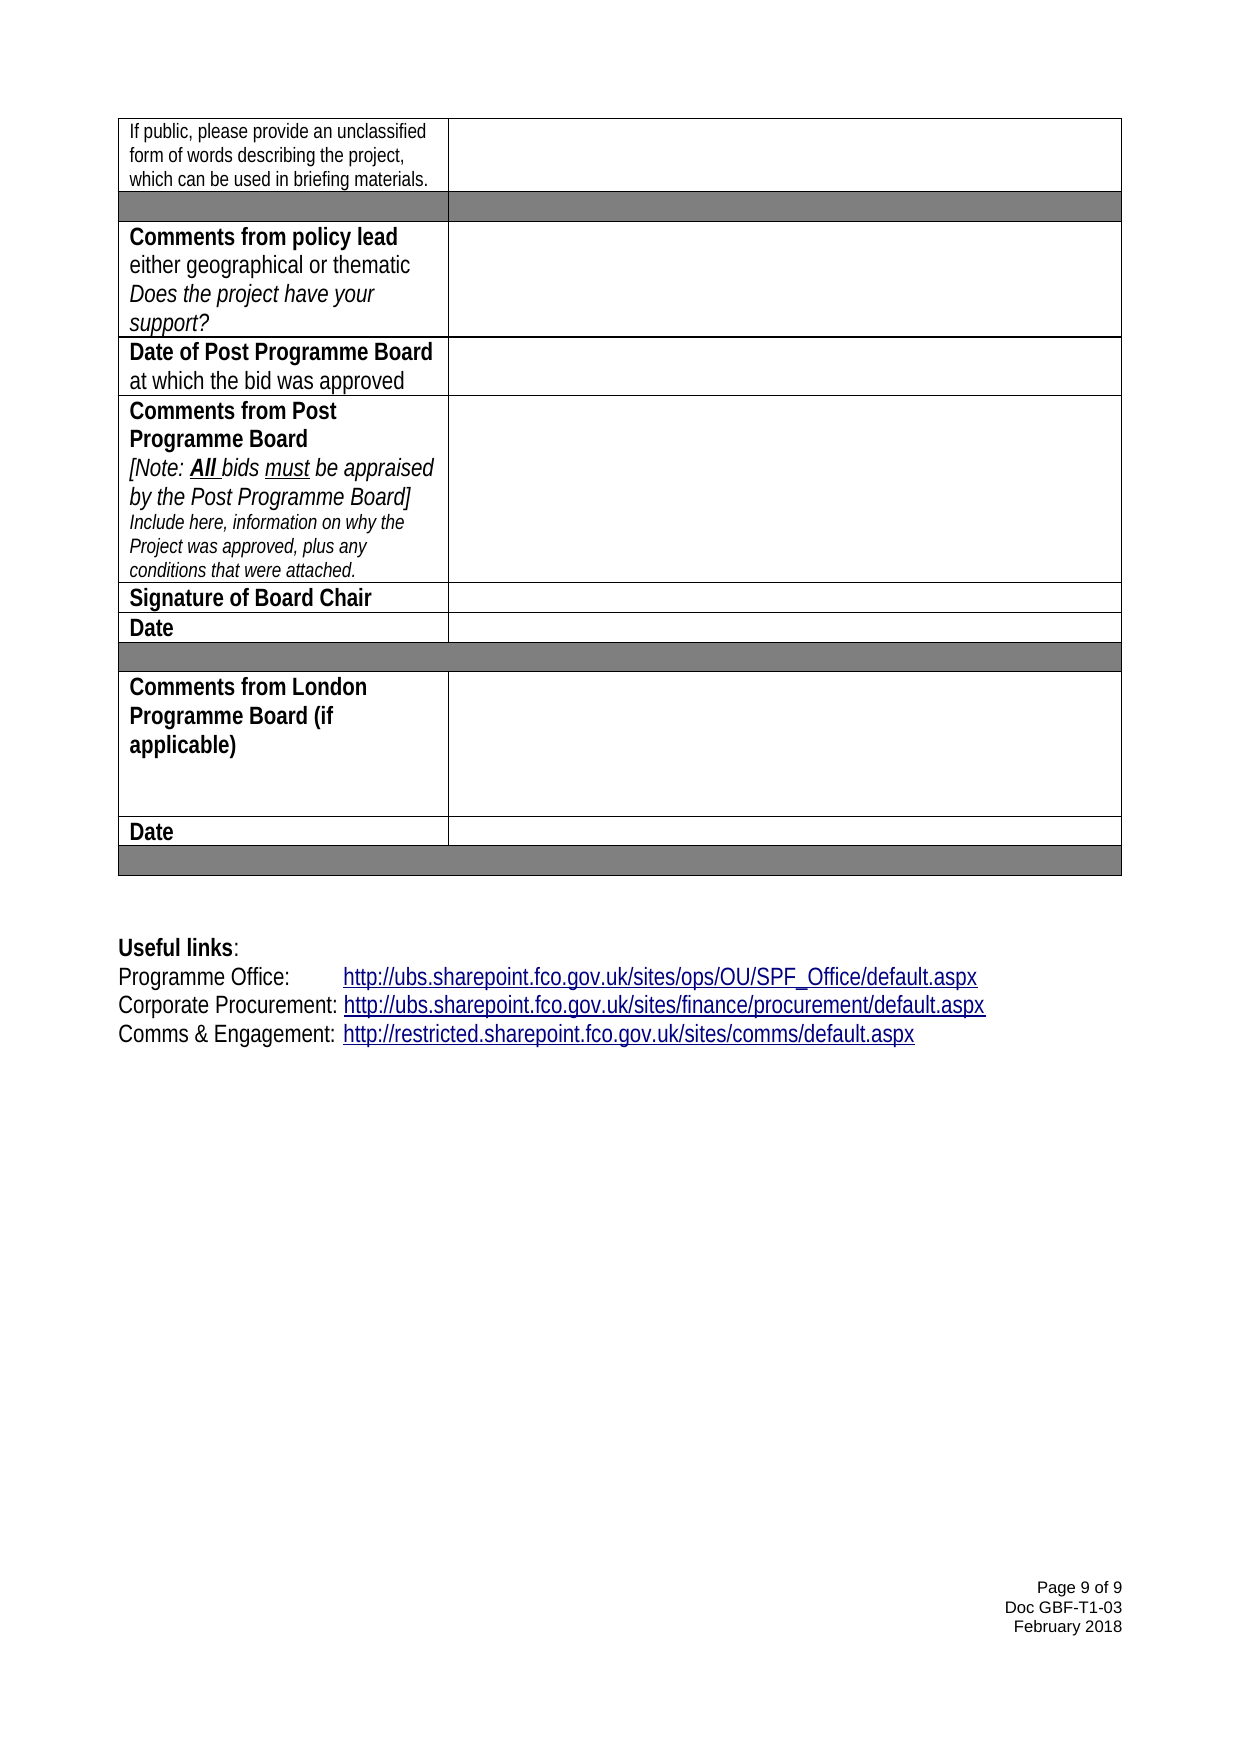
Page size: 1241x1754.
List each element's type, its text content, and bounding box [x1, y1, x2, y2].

table_cell Date of Post Programme Board at which the bid was approved [119, 338, 448, 395]
table_cell [449, 222, 1121, 336]
table_cell [449, 192, 1121, 221]
table_cell [119, 846, 1121, 875]
text Corporate Procurement: http://ubs.sharepoint.fco.gov.uk/sites/finance/procurement/default.aspx [118, 991, 1122, 1019]
table_cell Comments from London Programme Board (if applicable) [119, 672, 448, 816]
table_cell Comments from policy lead either geographical or thematic Does the project have your support? [119, 222, 448, 336]
table_cell [119, 643, 1121, 671]
text Useful links: [118, 933, 1122, 962]
table_cell Comments from Post Programme Board [Note: All bids must be appraised by the Post Programme Board] Include here, information on why the Project was approved, plus any conditions that were attached. [119, 396, 448, 582]
table_cell [449, 672, 1121, 816]
table_cell [449, 119, 1121, 191]
table_cell [119, 192, 448, 221]
table_cell [449, 583, 1121, 612]
table_cell [449, 817, 1121, 845]
table_cell Date [119, 613, 448, 642]
table_cell [449, 396, 1121, 582]
table_cell If public, please provide an unclassified form of words describing the project, which can be used in briefing materials. [119, 119, 448, 191]
text Comms & Engagement: http://restricted.sharepoint.fco.gov.uk/sites/comms/default.aspx [118, 1019, 1122, 1048]
table_cell Date [119, 817, 448, 845]
text Programme Office: http://ubs.sharepoint.fco.gov.uk/sites/ops/OU/SPF_Office/default.aspx [118, 962, 1122, 991]
table_cell [449, 338, 1121, 395]
table_cell [449, 613, 1121, 642]
table_cell Signature of Board Chair [119, 583, 448, 612]
